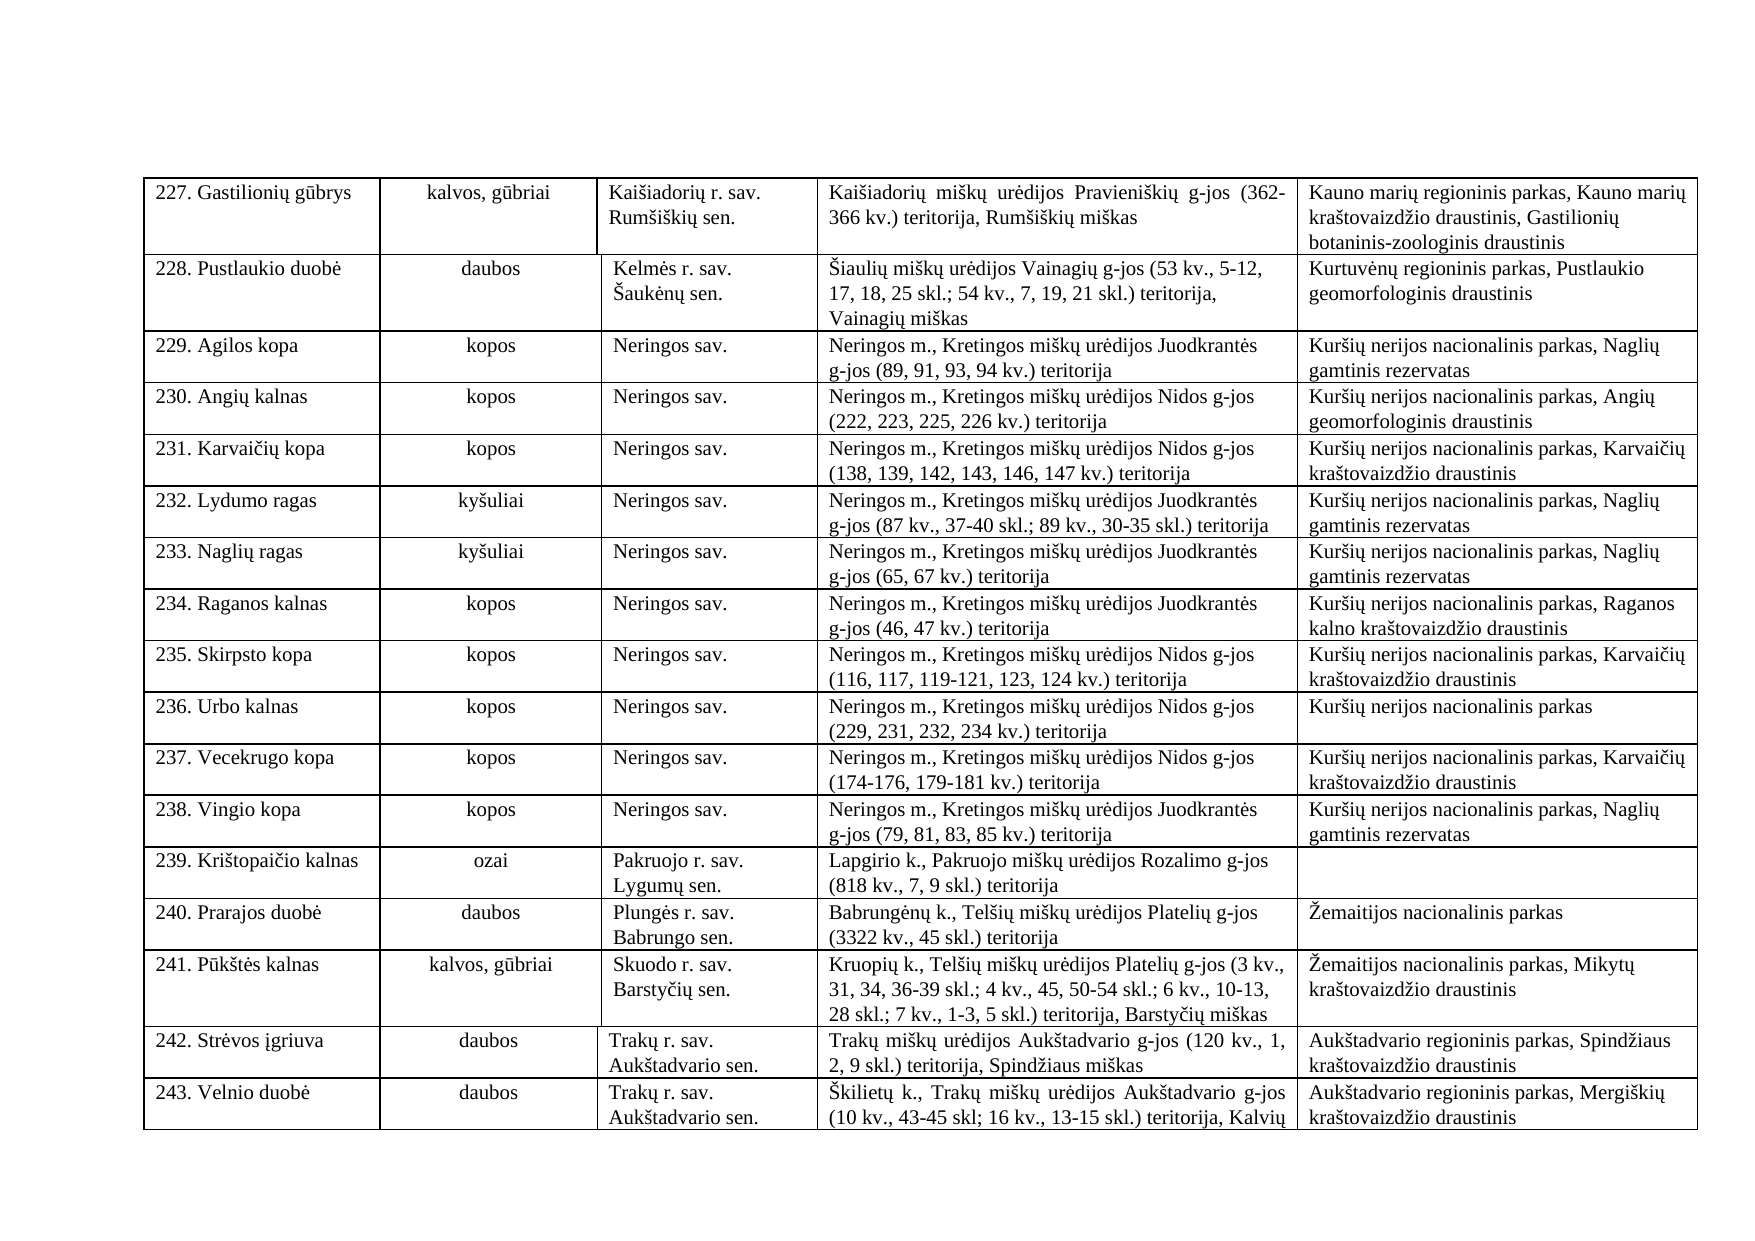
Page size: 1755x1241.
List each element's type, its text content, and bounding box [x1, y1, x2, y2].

table_cell Neringos m., Kretingos miškų urėdijos Nidos g-jos (138, 139, 142, 143, 146, 147 kv.) teritorija [818, 435, 1297, 485]
table_cell Neringos sav. [602, 487, 817, 537]
table_cell Kruopių k., Telšių miškų urėdijos Platelių g-jos (3 kv., 31, 34, 36-39 skl.; 4 kv., 45, 50-54 skl.; 6 kv., 10-13, 28 skl.; 7 kv., 1-3, 5 skl.) teritorija, Barstyčių miškas [818, 951, 1297, 1026]
table_cell Žemaitijos nacionalinis parkas [1298, 899, 1697, 949]
table_cell Plungės r. sav. Babrungo sen. [602, 899, 817, 949]
table_cell Neringos sav. [602, 590, 817, 640]
table_cell kalvos, gūbriai [381, 179, 596, 254]
table_cell Kuršių nerijos nacionalinis parkas, Raganos kalno kraštovaizdžio draustinis [1298, 590, 1697, 640]
table_cell Neringos sav. [602, 796, 817, 846]
table_cell daubos [381, 899, 601, 949]
table_cell Neringos m., Kretingos miškų urėdijos Nidos g-jos (174-176, 179-181 kv.) teritorija [818, 745, 1297, 794]
table_cell kopos [381, 745, 601, 794]
table_cell Žemaitijos nacionalinis parkas, Mikytų kraštovaizdžio draustinis [1298, 951, 1697, 1026]
table_cell 235. Skirpsto kopa [145, 641, 379, 691]
table_cell Šiaulių miškų urėdijos Vainagių g-jos (53 kv., 5-12, 17, 18, 25 skl.; 54 kv., 7, 19, 21 skl.) teritorija, Vainagių miškas [818, 255, 1297, 330]
table_cell 242. Strėvos įgriuva [145, 1027, 379, 1077]
table_cell Trakų miškų urėdijos Aukštadvario g-jos (120 kv., 1, 2, 9 skl.) teritorija, Spindžiaus miškas [818, 1027, 1297, 1077]
table_cell Neringos sav. [602, 383, 817, 433]
table_cell kopos [381, 641, 601, 691]
table_cell 241. Pūkštės kalnas [145, 951, 379, 1026]
table_cell 234. Raganos kalnas [145, 590, 379, 640]
table_cell Neringos m., Kretingos miškų urėdijos Nidos g-jos (116, 117, 119-121, 123, 124 kv.) teritorija [818, 641, 1297, 691]
table_cell kopos [381, 590, 601, 640]
table_cell 229. Agilos kopa [145, 332, 379, 382]
table_cell Neringos sav. [602, 435, 817, 485]
table_cell Kuršių nerijos nacionalinis parkas, Naglių gamtinis rezervatas [1298, 796, 1697, 846]
table_cell 239. Krištopaičio kalnas [145, 848, 379, 897]
table_cell Kuršių nerijos nacionalinis parkas, Naglių gamtinis rezervatas [1298, 487, 1697, 537]
table_cell daubos [381, 1079, 597, 1129]
table_cell 236. Urbo kalnas [145, 693, 379, 743]
table_cell 237. Vecekrugo kopa [145, 745, 379, 794]
table_cell Kurtuvėnų regioninis parkas, Pustlaukio geomorfologinis draustinis [1298, 255, 1697, 330]
table_cell Kelmės r. sav. Šaukėnų sen. [602, 255, 817, 330]
table_cell Babrungėnų k., Telšių miškų urėdijos Platelių g-jos (3322 kv., 45 skl.) teritorija [818, 899, 1297, 949]
table_cell 231. Karvaičių kopa [145, 435, 379, 485]
table_cell Kauno marių regioninis parkas, Kauno marių kraštovaizdžio draustinis, Gastilionių botaninis-zoologinis draustinis [1298, 179, 1697, 254]
table_cell 232. Lydumo ragas [145, 487, 379, 537]
table_cell Aukštadvario regioninis parkas, Mergiškių kraštovaizdžio draustinis [1298, 1079, 1697, 1129]
table_cell 240. Prarajos duobė [145, 899, 379, 949]
table_cell kopos [381, 693, 601, 743]
table_cell kopos [381, 332, 601, 382]
table_cell Neringos sav. [602, 332, 817, 382]
table_cell Kuršių nerijos nacionalinis parkas [1298, 693, 1697, 743]
table_cell 227. Gastilionių gūbrys [145, 179, 379, 254]
table_cell Kuršių nerijos nacionalinis parkas, Naglių gamtinis rezervatas [1298, 538, 1697, 588]
table_cell kopos [381, 435, 601, 485]
table_cell kopos [381, 796, 601, 846]
table_cell Neringos m., Kretingos miškų urėdijos Nidos g-jos (229, 231, 232, 234 kv.) teritorija [818, 693, 1297, 743]
table_cell kalvos, gūbriai [381, 951, 601, 1026]
table_cell Kuršių nerijos nacionalinis parkas, Karvaičių kraštovaizdžio draustinis [1298, 435, 1697, 485]
table_cell Kaišiadorių miškų urėdijos Pravieniškių g-jos (362-366 kv.) teritorija, Rumšiškių miškas [818, 179, 1297, 254]
table_cell kyšuliai [381, 487, 601, 537]
table_cell 230. Angių kalnas [145, 383, 379, 433]
table_cell Neringos m., Kretingos miškų urėdijos Juodkrantės g-jos (46, 47 kv.) teritorija [818, 590, 1297, 640]
table_cell daubos [381, 1027, 597, 1077]
table_cell Neringos m., Kretingos miškų urėdijos Juodkrantės g-jos (65, 67 kv.) teritorija [818, 538, 1297, 588]
table_cell Neringos sav. [602, 693, 817, 743]
table_cell 228. Pustlaukio duobė [145, 255, 379, 330]
table_cell Skuodo r. sav. Barstyčių sen. [602, 951, 817, 1026]
table_cell Trakų r. sav. Aukštadvario sen. [598, 1027, 817, 1077]
table_cell 243. Velnio duobė [145, 1079, 379, 1129]
table_cell kyšuliai [381, 538, 601, 588]
table_cell Neringos sav. [602, 538, 817, 588]
table_cell Neringos m., Kretingos miškų urėdijos Juodkrantės g-jos (89, 91, 93, 94 kv.) teritorija [818, 332, 1297, 382]
table_cell 233. Naglių ragas [145, 538, 379, 588]
table_cell Kuršių nerijos nacionalinis parkas, Angių geomorfologinis draustinis [1298, 383, 1697, 433]
table_cell Aukštadvario regioninis parkas, Spindžiaus kraštovaizdžio draustinis [1298, 1027, 1697, 1077]
table_cell Kuršių nerijos nacionalinis parkas, Karvaičių kraštovaizdžio draustinis [1298, 745, 1697, 794]
table_cell Neringos m., Kretingos miškų urėdijos Juodkrantės g-jos (87 kv., 37-40 skl.; 89 kv., 30-35 skl.) teritorija [818, 487, 1297, 537]
table_cell Kuršių nerijos nacionalinis parkas, Karvaičių kraštovaizdžio draustinis [1298, 641, 1697, 691]
table_cell Lapgirio k., Pakruojo miškų urėdijos Rozalimo g-jos (818 kv., 7, 9 skl.) teritorija [818, 848, 1297, 897]
table_cell Neringos m., Kretingos miškų urėdijos Juodkrantės g-jos (79, 81, 83, 85 kv.) teritorija [818, 796, 1297, 846]
table_cell Neringos m., Kretingos miškų urėdijos Nidos g-jos (222, 223, 225, 226 kv.) teritorija [818, 383, 1297, 433]
table_cell Kuršių nerijos nacionalinis parkas, Naglių gamtinis rezervatas [1298, 332, 1697, 382]
table_cell ozai [381, 848, 601, 897]
table_cell Neringos sav. [602, 641, 817, 691]
table_cell Pakruojo r. sav. Lygumų sen. [602, 848, 817, 897]
table_cell Trakų r. sav. Aukštadvario sen. [598, 1079, 817, 1129]
table_cell kopos [381, 383, 601, 433]
table_cell Neringos sav. [602, 745, 817, 794]
table_cell daubos [381, 255, 601, 330]
table_cell Škilietų k., Trakų miškų urėdijos Aukštadvario g-jos (10 kv., 43-45 skl; 16 kv., 13-15 skl.) teritorija, Kalvių [818, 1079, 1297, 1129]
table_cell Kaišiadorių r. sav. Rumšiškių sen. [598, 179, 817, 254]
table_cell [1298, 848, 1697, 897]
table_cell 238. Vingio kopa [145, 796, 379, 846]
